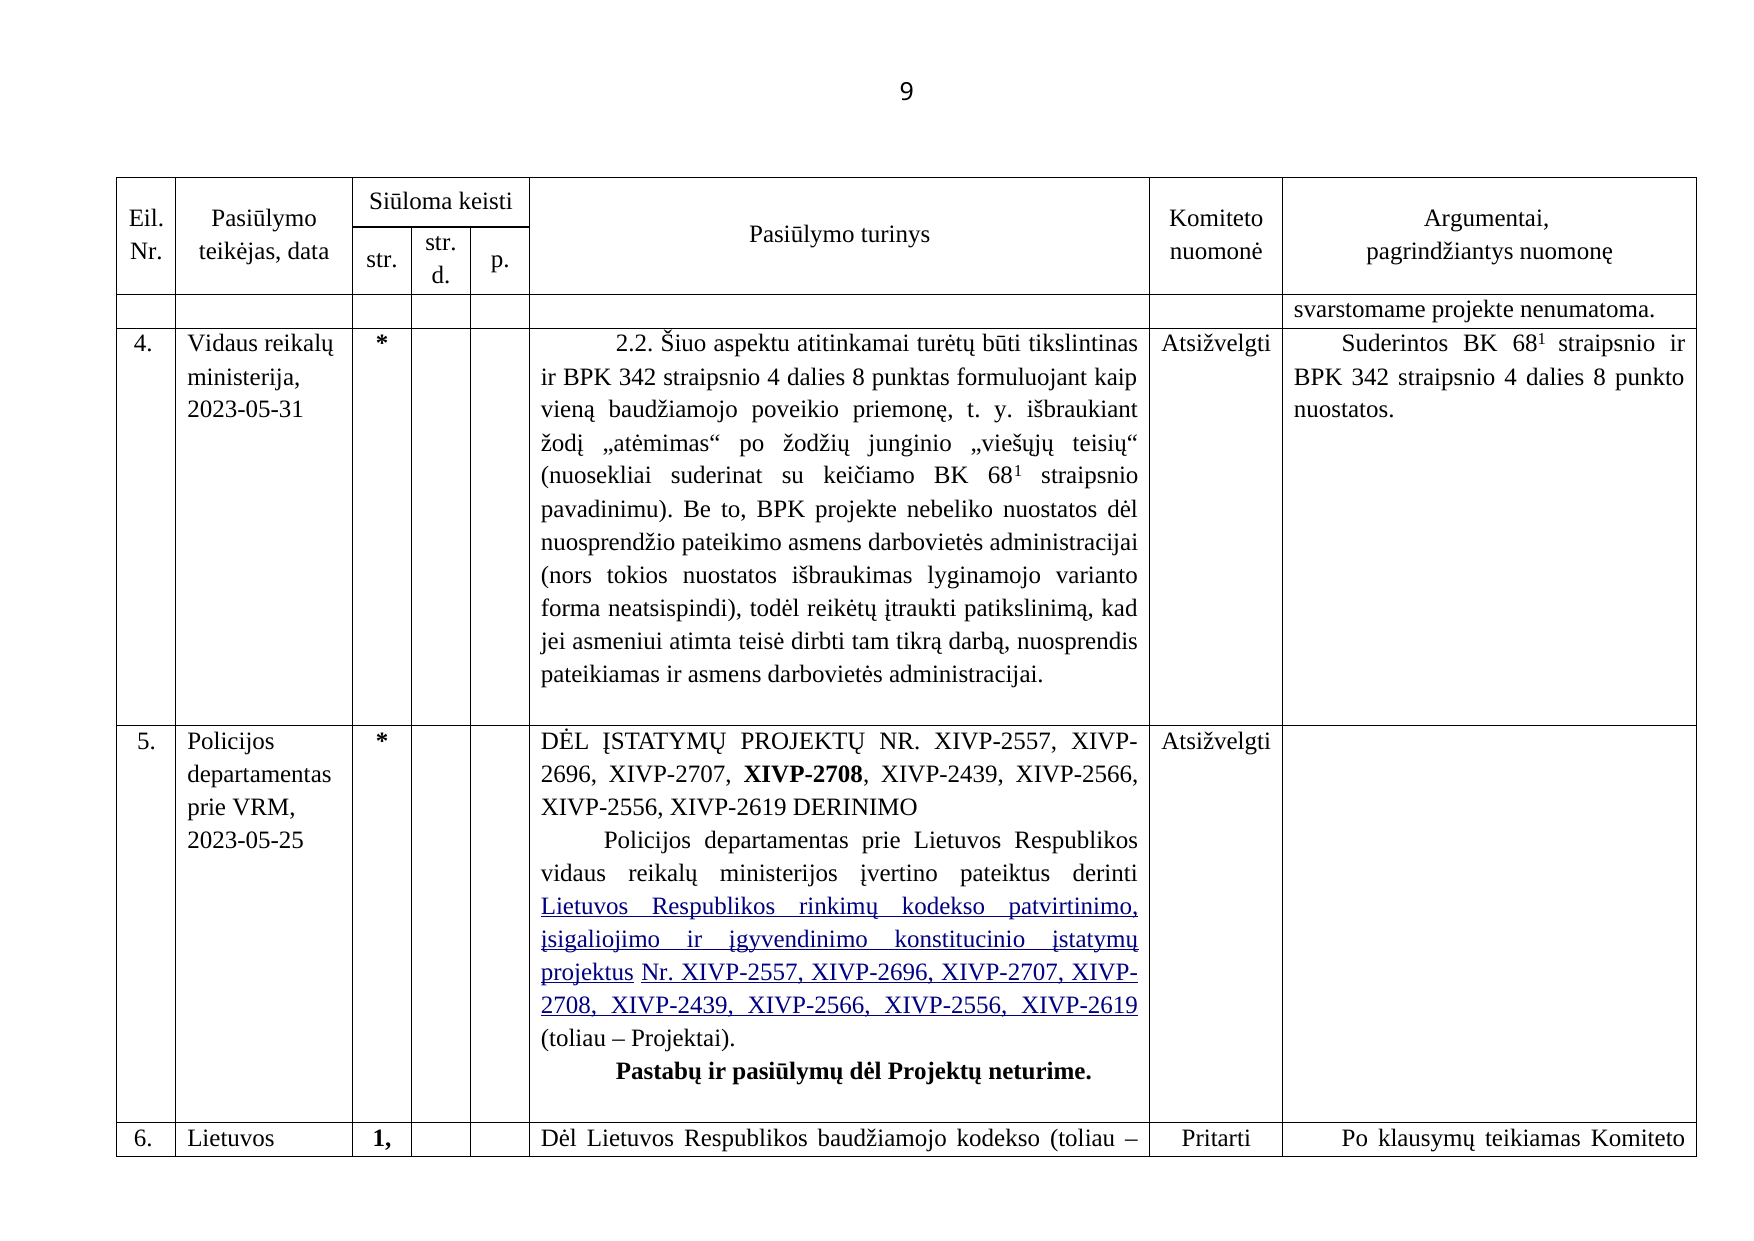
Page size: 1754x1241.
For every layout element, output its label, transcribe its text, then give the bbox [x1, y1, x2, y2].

table_cell [176, 295, 352, 327]
table_cell Atsižvelgti [1150, 726, 1282, 1122]
table_cell Dėl Lietuvos Respublikos baudžiamojo kodekso (toliau – [530, 1123, 1149, 1156]
table_header Eil. Nr. [117, 178, 175, 293]
table_cell Po klausymų teikiamas Komiteto [1283, 1123, 1696, 1156]
table_cell [353, 295, 411, 327]
table_cell DĖL ĮSTATYMŲ PROJEKTŲ NR. XIVP-2557, XIVP-2696, XIVP-2707, XIVP-2708, XIVP-2439, XIVP-2566, XIVP-2556, XIVP-2619 DERINIMO Policijos departamentas prie Lietuvos Respublikos vidaus reikalų ministerijos įvertino pateiktus derinti Lietuvos Respublikos rinkimų kodekso patvirtinimo, įsigaliojimo ir įgyvendinimo konstitucinio įstatymų projektus Nr. XIVP-2557, XIVP-2696, XIVP-2707, XIVP-2708, XIVP-2439, XIVP-2566, XIVP-2556, XIVP-2619 (toliau – Projektai). Pastabų ir pasiūlymų dėl Projektų neturime. [530, 726, 1149, 1122]
table_cell 2.2. Šiuo aspektu atitinkamai turėtų būti tikslintinas ir BPK 342 straipsnio 4 dalies 8 punktas formuluojant kaip vieną baudžiamojo poveikio priemonę, t. y. išbraukiant žodį „atėmimas“ po žodžių junginio „viešųjų teisių“ (nuosekliai suderinat su keičiamo BK 681 straipsnio pavadinimu). Be to, BPK projekte nebeliko nuostatos dėl nuosprendžio pateikimo asmens darbovietės administracijai (nors tokios nuostatos išbraukimas lyginamojo varianto forma neatsispindi), todėl reikėtų įtraukti patikslinimą, kad jei asmeniui atimta teisė dirbti tam tikrą darbą, nuosprendis pateikiamas ir asmens darbovietės administracijai. [530, 329, 1149, 725]
table_cell [471, 1123, 529, 1156]
table_cell str. d. [412, 228, 470, 293]
table_cell Suderintos BK 681 straipsnio ir BPK 342 straipsnio 4 dalies 8 punkto nuostatos. [1283, 329, 1696, 725]
table_cell [1150, 295, 1282, 327]
table_cell [471, 295, 529, 327]
table_header Pasiūlymo teikėjas, data [176, 178, 352, 293]
table_cell Lietuvos [176, 1123, 352, 1156]
table_header Komiteto nuomonė [1150, 178, 1282, 293]
table_cell Pritarti [1150, 1123, 1282, 1156]
table_cell * [353, 329, 411, 725]
table_header Siūloma keisti [353, 178, 529, 226]
table_cell 6. [117, 1123, 175, 1156]
table_cell [412, 295, 470, 327]
table_cell [471, 726, 529, 1122]
table_cell [1283, 726, 1696, 1122]
table_cell [117, 295, 175, 327]
table_cell [412, 329, 470, 725]
table_cell 4. [117, 329, 175, 725]
table_cell p. [471, 228, 529, 293]
table_cell svarstomame projekte nenumatoma. [1283, 295, 1696, 327]
table_cell [471, 329, 529, 725]
table_cell Atsižvelgti [1150, 329, 1282, 725]
table_cell Policijos departamentas prie VRM, 2023-05-25 [176, 726, 352, 1122]
table_cell [412, 1123, 470, 1156]
table_cell * [353, 726, 411, 1122]
table_header Argumentai, pagrindžiantys nuomonę [1283, 178, 1696, 293]
table_cell Vidaus reikalų ministerija, 2023-05-31 [176, 329, 352, 725]
table_cell [412, 726, 470, 1122]
table_cell str. [353, 228, 411, 293]
table_cell 5. [117, 726, 175, 1122]
table_cell 1, [353, 1123, 411, 1156]
table_header Pasiūlymo turinys [530, 178, 1149, 293]
